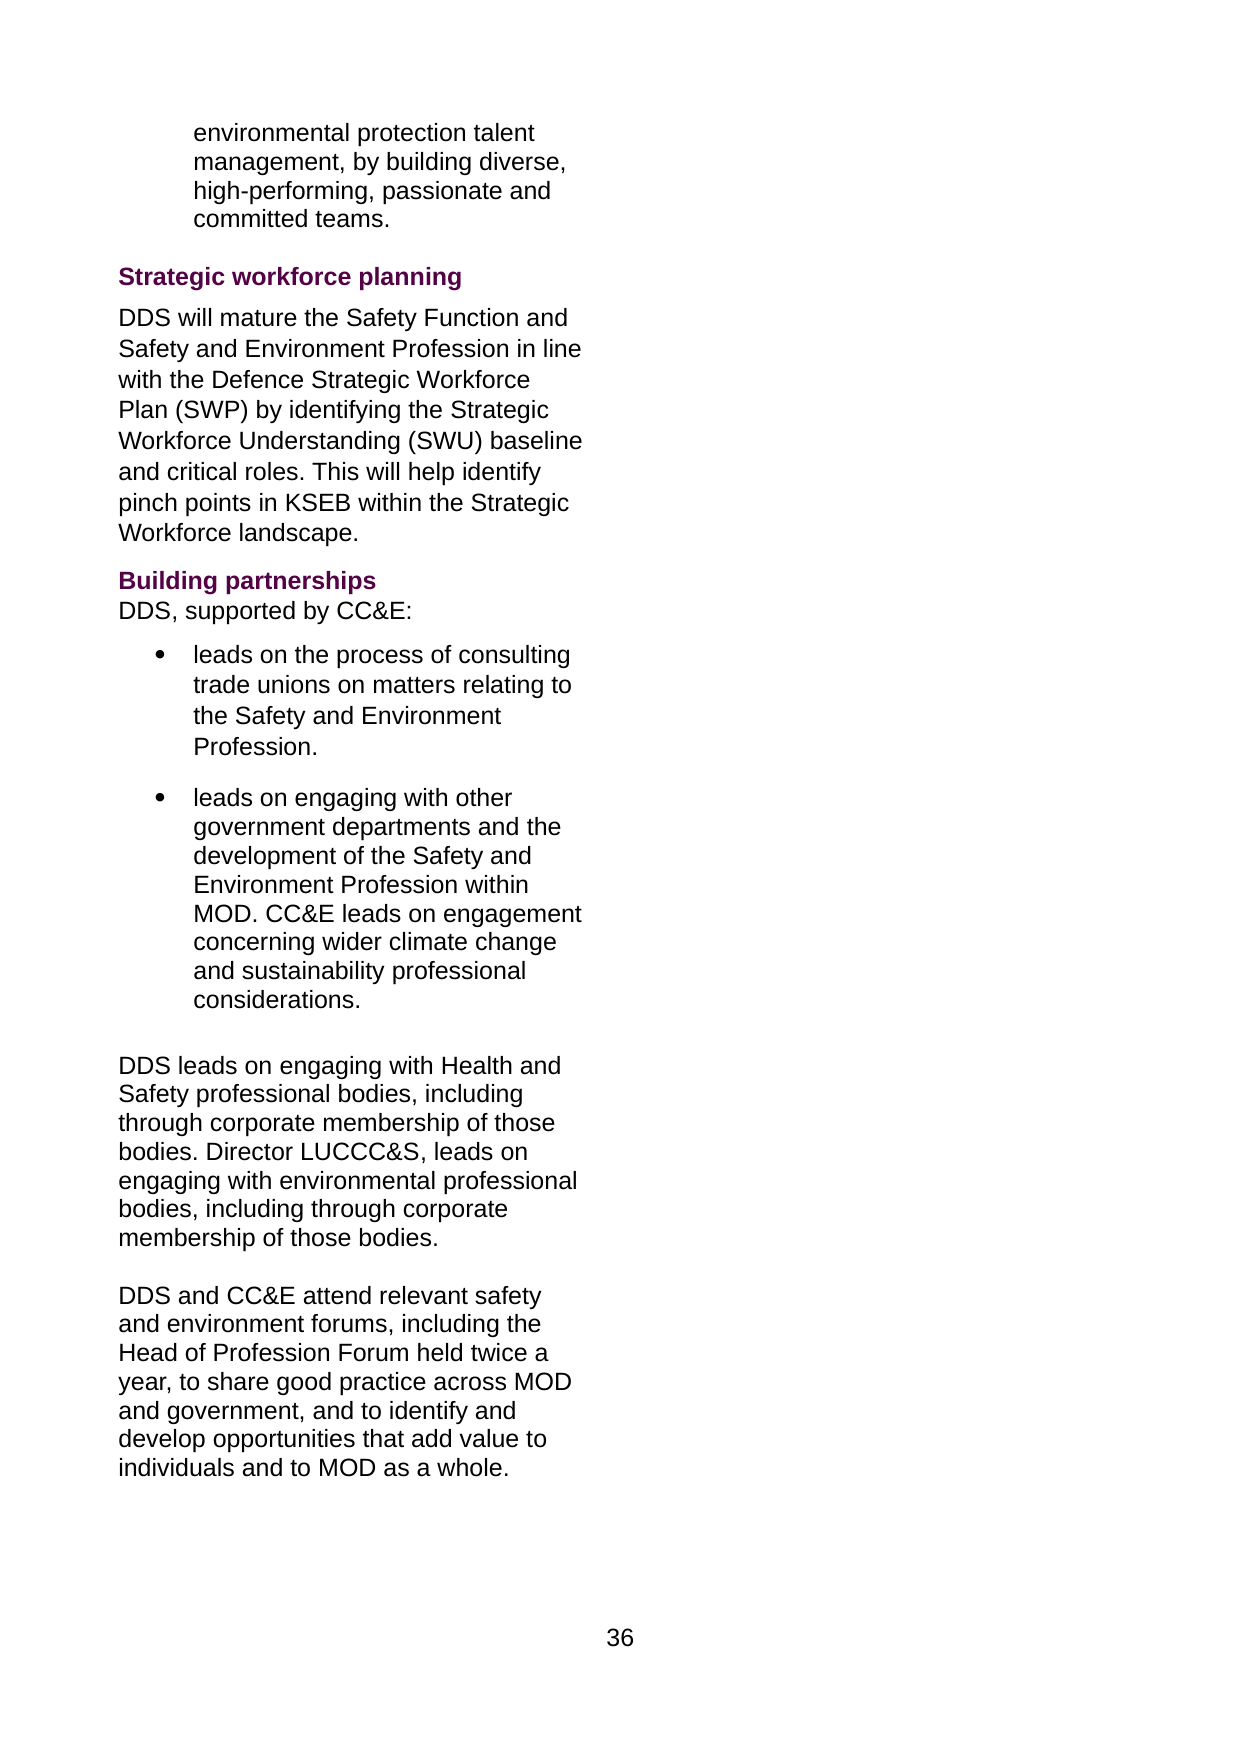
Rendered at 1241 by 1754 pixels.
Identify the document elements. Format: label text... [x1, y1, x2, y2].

text DDS will mature the Safety Function and Safety and Environment Profession in line with the Defence Strategic Workforce Plan (SWP) by identifying the Strategic Workforce Understanding (SWU) baseline and critical roles. This will help identify pinch points in KSEB within the Strategic Workforce landscape. [118, 303, 583, 547]
list leads on engaging with other government departments and the development of the Safety and Environment Profession within MOD. CC&E leads on engagement concerning wider climate change and sustainability professional considerations. [156, 783, 583, 1013]
text Strategic workforce planning [118, 262, 583, 291]
list environmental protection talent management, by building diverse, high-performing, passionate and committed teams. [156, 118, 583, 262]
text Building partnerships DDS, supported by CC&E: [118, 566, 583, 625]
list leads on the process of consulting trade unions on matters relating to the Safety and Environment Profession. [156, 639, 583, 761]
text DDS leads on engaging with Health and Safety professional bodies, including through corporate membership of those bodies. Director LUCCC&S, leads on engaging with environmental professional bodies, including through corporate membership of those bodies. DDS and CC&E attend relevant safety and environment forums, including the Head of Profession Forum held twice a year, to share good practice across MOD and government, and to identify and develop opportunities that add value to individuals and to MOD as a whole. [118, 1051, 583, 1482]
